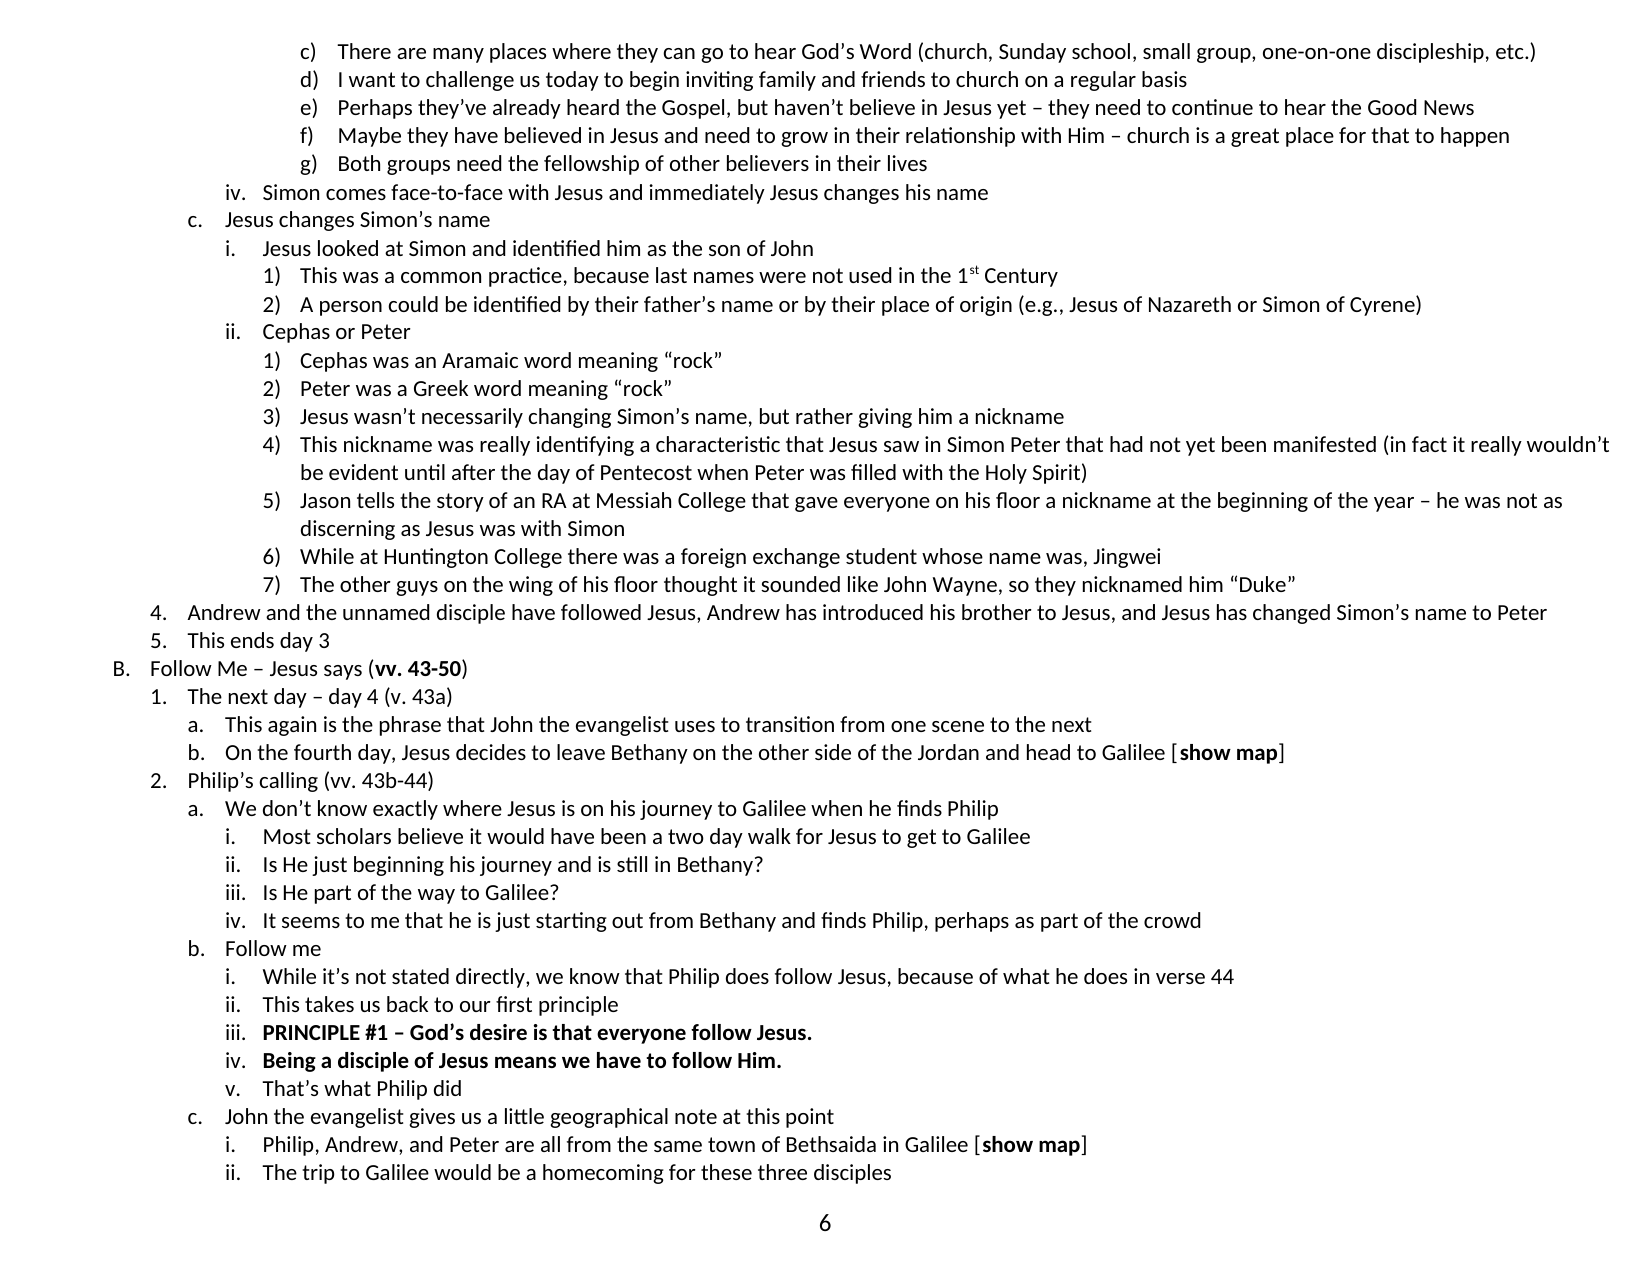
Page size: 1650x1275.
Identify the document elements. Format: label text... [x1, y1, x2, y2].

list Most scholars believe it would have been a two day walk for Jesus to get to Galilee [225, 822, 1612, 850]
list Philip, Andrew, and Peter are all from the same town of Bethsaida in Galilee [show map] [225, 1130, 1612, 1158]
list Is He part of the way to Galilee? [225, 878, 1612, 906]
list This takes us back to our first principle [225, 990, 1612, 1018]
list Jesus changes Simon’s name [187, 206, 1612, 234]
list Perhaps they’ve already heard the Gospel, but haven’t believe in Jesus yet – they need to continue to hear the Good News [300, 93, 1612, 122]
list There are many places where they can go to hear God’s Word (church, Sunday school, small group, one-on-one discipleship, etc.) [300, 37, 1612, 66]
list Maybe they have believed in Jesus and need to grow in their relationship with Him – church is a great place for that to happen [300, 122, 1612, 149]
list This ends day 3 [150, 626, 1612, 654]
list That’s what Philip did [225, 1074, 1612, 1102]
list Philip’s calling (vv. 43b-44) [150, 766, 1612, 794]
list This nickname was really identifying a characteristic that Jesus saw in Simon Peter that had not yet been manifested (in fact it really wouldn’t be evident until after the day of Pentecost when Peter was filled with the Holy Spirit) [262, 430, 1612, 486]
list Follow Me – Jesus says (vv. 43-50) [112, 654, 1612, 682]
list Being a disciple of Jesus means we have to follow Him. [225, 1046, 1612, 1074]
list This again is the phrase that John the evangelist uses to transition from one scene to the next [187, 710, 1612, 738]
list Simon comes face-to-face with Jesus and immediately Jesus changes his name [225, 178, 1612, 206]
list I want to challenge us today to begin inviting family and friends to church on a regular basis [300, 66, 1612, 93]
list It seems to me that he is just starting out from Bethany and finds Philip, perhaps as part of the crowd [225, 906, 1612, 934]
list Cephas or Peter [225, 318, 1612, 346]
list Cephas was an Aramaic word meaning “rock” [262, 346, 1612, 374]
list The next day – day 4 (v. 43a) [150, 682, 1612, 710]
list The other guys on the wing of his floor thought it sounded like John Wayne, so they nicknamed him “Duke” [262, 570, 1612, 598]
list Jesus wasn’t necessarily changing Simon’s name, but rather giving him a nickname [262, 402, 1612, 430]
list Jesus looked at Simon and identified him as the son of John [225, 234, 1612, 262]
list Peter was a Greek word meaning “rock” [262, 374, 1612, 402]
list While at Huntington College there was a foreign exchange student whose name was, Jingwei [262, 542, 1612, 570]
list Jason tells the story of an RA at Messiah College that gave everyone on his floor a nickname at the beginning of the year – he was not as discerning as Jesus was with Simon [262, 486, 1612, 542]
list While it’s not stated directly, we know that Philip does follow Jesus, because of what he does in verse 44 [225, 962, 1612, 990]
list This was a common practice, because last names were not used in the 1st Century [262, 262, 1612, 290]
list John the evangelist gives us a little geographical note at this point [187, 1102, 1612, 1130]
list PRINCIPLE #1 – God’s desire is that everyone follow Jesus. [225, 1018, 1612, 1046]
list A person could be identified by their father’s name or by their place of origin (e.g., Jesus of Nazareth or Simon of Cyrene) [262, 290, 1612, 318]
list Is He just beginning his journey and is still in Bethany? [225, 850, 1612, 878]
list The trip to Galilee would be a homecoming for these three disciples [225, 1158, 1612, 1186]
list On the fourth day, Jesus decides to leave Bethany on the other side of the Jordan and head to Galilee [show map] [187, 738, 1612, 766]
list Follow me [187, 934, 1612, 962]
list We don’t know exactly where Jesus is on his journey to Galilee when he finds Philip [187, 794, 1612, 822]
list Both groups need the fellowship of other believers in their lives [300, 149, 1612, 178]
list Andrew and the unnamed disciple have followed Jesus, Andrew has introduced his brother to Jesus, and Jesus has changed Simon’s name to Peter [150, 598, 1612, 626]
